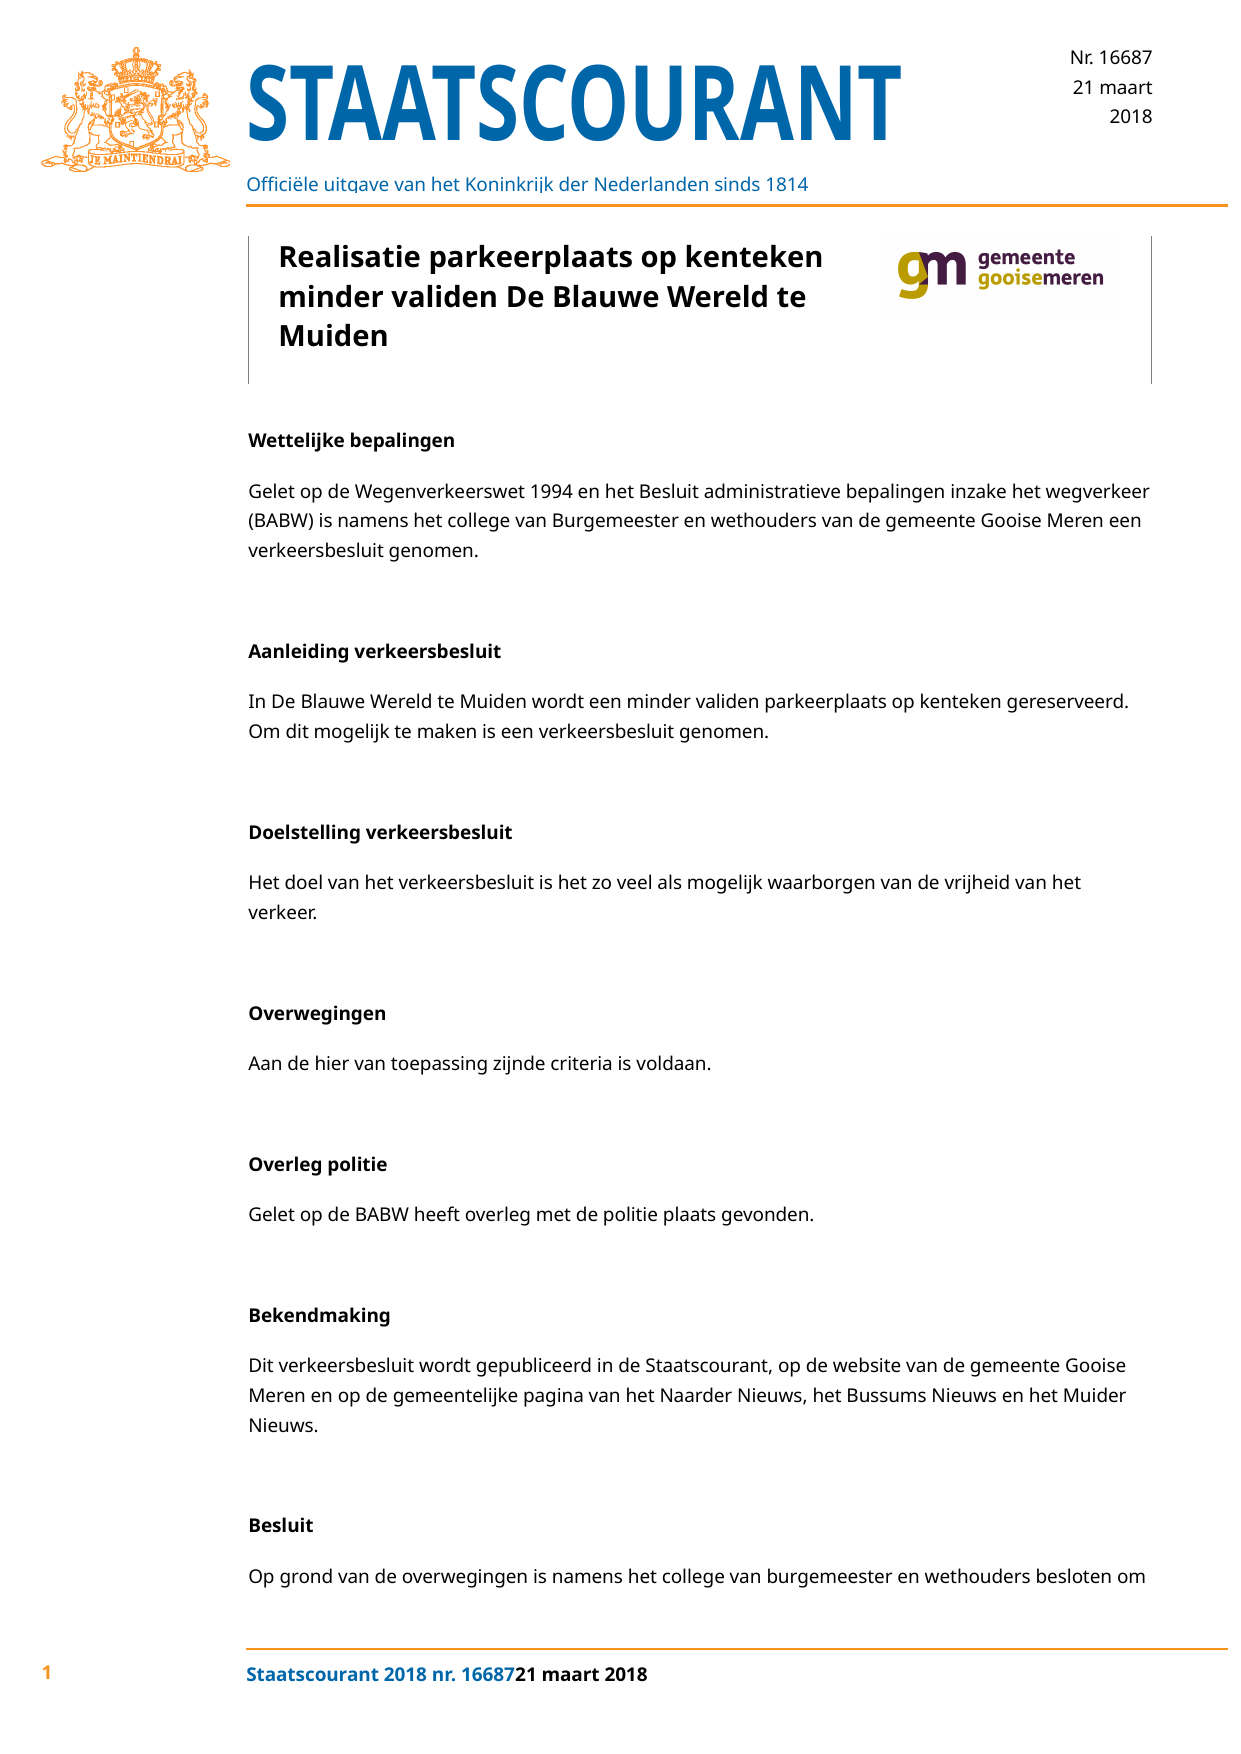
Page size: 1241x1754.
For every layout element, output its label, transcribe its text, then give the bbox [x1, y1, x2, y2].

table_header Realisatie parkeerplaats op kenteken minder validen De Blauwe Wereld te Muiden [249, 236, 850, 384]
text Aan de hier van toepassing zijnde criteria is voldaan. [248, 1050, 1152, 1076]
text Het doel van het verkeersbesluit is het zo veel als mogelijk waarborgen van de vrijheid van het verkeer. [248, 869, 1152, 924]
text Bekendmaking [248, 1302, 1152, 1328]
text Dit verkeersbesluit wordt gepubliceerd in de Staatscourant, op de website van de gemeente Gooise Meren en op de gemeentelijke pagina van het Naarder Nieuws, het Bussums Nieuws en het Muider Nieuws. [248, 1353, 1152, 1437]
text Gelet op de BABW heeft overleg met de politie plaats gevonden. [248, 1201, 1152, 1227]
text Besluit [248, 1513, 1152, 1538]
text Aanleiding verkeersbesluit [248, 638, 1152, 664]
text Overwegingen [248, 1000, 1152, 1025]
text Wettelijke bepalingen [248, 428, 1152, 453]
text Gelet op de Wegenverkeerswet 1994 en het Besluit administratieve bepalingen inzake het wegverkeer (BABW) is namens het college van Burgemeester en wethouders van de gemeente Gooise Meren een verkeersbesluit genomen. [248, 478, 1152, 563]
text Doelstelling verkeersbesluit [248, 819, 1152, 844]
text In De Blauwe Wereld te Muiden wordt een minder validen parkeerplaats op kenteken gereserveerd. Om dit mogelijk te maken is een verkeersbesluit genomen. [248, 688, 1152, 744]
picture [882, 236, 1119, 315]
text Op grond van de overwegingen is namens het college van burgemeester en wethouders besloten om [248, 1563, 1152, 1589]
table_header [850, 236, 1151, 384]
text Overleg politie [248, 1151, 1152, 1177]
picture [41, 47, 231, 172]
